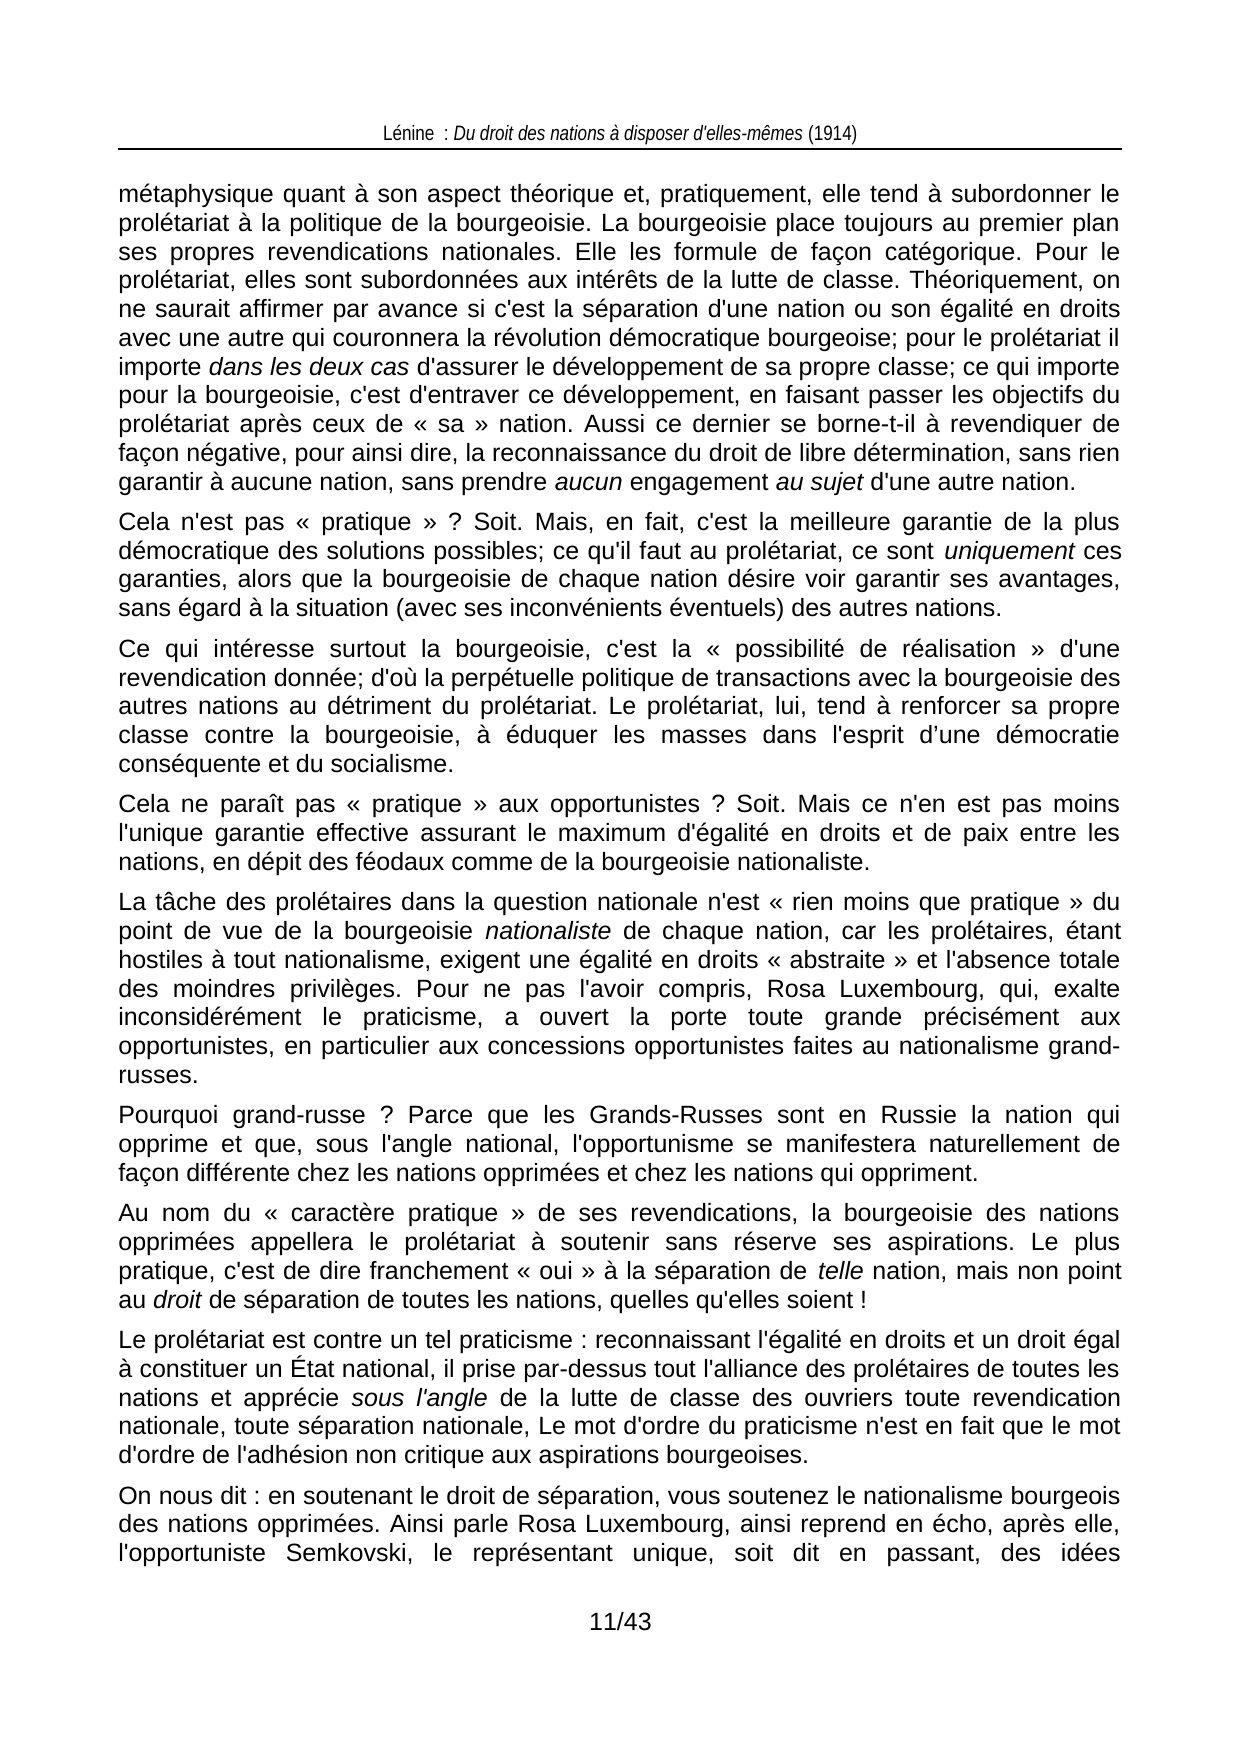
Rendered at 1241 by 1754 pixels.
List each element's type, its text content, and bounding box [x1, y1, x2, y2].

text La tâche des prolétaires dans la question nationale n'est « rien moins que pratique » du point de vue de la bourgeoisie nationaliste de chaque nation, car les prolétaires, étant hostiles à tout nationalisme, exigent une égalité en droits « abstraite » et l'absence totale des moindres privilèges. Pour ne pas l'avoir compris, Rosa Luxembourg, qui, exalte inconsidérément le praticisme, a ouvert la porte toute grande précisément aux opportunistes, en particulier aux concessions opportunistes faites au nationalisme grand-russes. [118, 887, 1122, 1088]
text Au nom du « caractère pratique » de ses revendications, la bourgeoisie des nations opprimées appellera le prolétariat à soutenir sans réserve ses aspirations. Le plus pratique, c'est de dire franchement « oui » à la séparation de telle nation, mais non point au droit de séparation de toutes les nations, quelles qu'elles soient ! [118, 1198, 1122, 1313]
text Cela n'est pas « pratique » ? Soit. Mais, en fait, c'est la meilleure garantie de la plus démocratique des solutions possibles; ce qu'il faut au prolétariat, ce sont uniquement ces garanties, alors que la bourgeoisie de chaque nation désire voir garantir ses avantages, sans égard à la situation (avec ses inconvénients éventuels) des autres nations. [118, 507, 1122, 622]
text Ce qui intéresse surtout la bourgeoisie, c'est la « possibilité de réalisation » d'une revendication donnée; d'où la perpétuelle politique de transactions avec la bourgeoisie des autres nations au détriment du prolétariat. Le prolétariat, lui, tend à renforcer sa propre classe contre la bourgeoisie, à éduquer les masses dans l'esprit d’une démocratie conséquente et du socialisme. [118, 634, 1122, 777]
text Cela ne paraît pas « pratique » aux opportunistes ? Soit. Mais ce n'en est pas moins l'unique garantie effective assurant le maximum d'égalité en droits et de paix entre les nations, en dépit des féodaux comme de la bourgeoisie nationaliste. [118, 789, 1122, 876]
text métaphysique quant à son aspect théorique et, pratiquement, elle tend à subordonner le prolétariat à la politique de la bourgeoisie. La bourgeoisie place toujours au premier plan ses propres revendications nationales. Elle les formule de façon catégorique. Pour le prolétariat, elles sont subordonnées aux intérêts de la lutte de classe. Théoriquement, on ne saurait affirmer par avance si c'est la séparation d'une nation ou son égalité en droits avec une autre qui couronnera la révolution démocratique bourgeoise; pour le prolétariat il importe dans les deux cas d'assurer le développement de sa propre classe; ce qui importe pour la bourgeoisie, c'est d'entraver ce développement, en faisant passer les objectifs du prolétariat après ceux de « sa » nation. Aussi ce dernier se borne-t-il à revendiquer de façon négative, pour ainsi dire, la reconnaissance du droit de libre détermination, sans rien garantir à aucune nation, sans prendre aucun engagement au sujet d'une autre nation. [118, 179, 1122, 495]
text Le prolétariat est contre un tel praticisme : reconnaissant l'égalité en droits et un droit égal à constituer un État national, il prise par-dessus tout l'alliance des prolétaires de toutes les nations et apprécie sous l'angle de la lutte de classe des ouvriers toute revendication nationale, toute séparation nationale, Le mot d'ordre du praticisme n'est en fait que le mot d'ordre de l'adhésion non critique aux aspirations bourgeoises. [118, 1325, 1122, 1469]
text On nous dit : en soutenant le droit de séparation, vous soutenez le nationalisme bourgeois des nations opprimées. Ainsi parle Rosa Luxembourg, ainsi reprend en écho, après elle, l'opportuniste Semkovski, le représentant unique, soit dit en passant, des idées [118, 1481, 1122, 1567]
text Pourquoi grand-russe ? Parce que les Grands-Russes sont en Russie la nation qui opprime et que, sous l'angle national, l'opportunisme se manifestera naturellement de façon différente chez les nations opprimées et chez les nations qui oppriment. [118, 1100, 1122, 1187]
